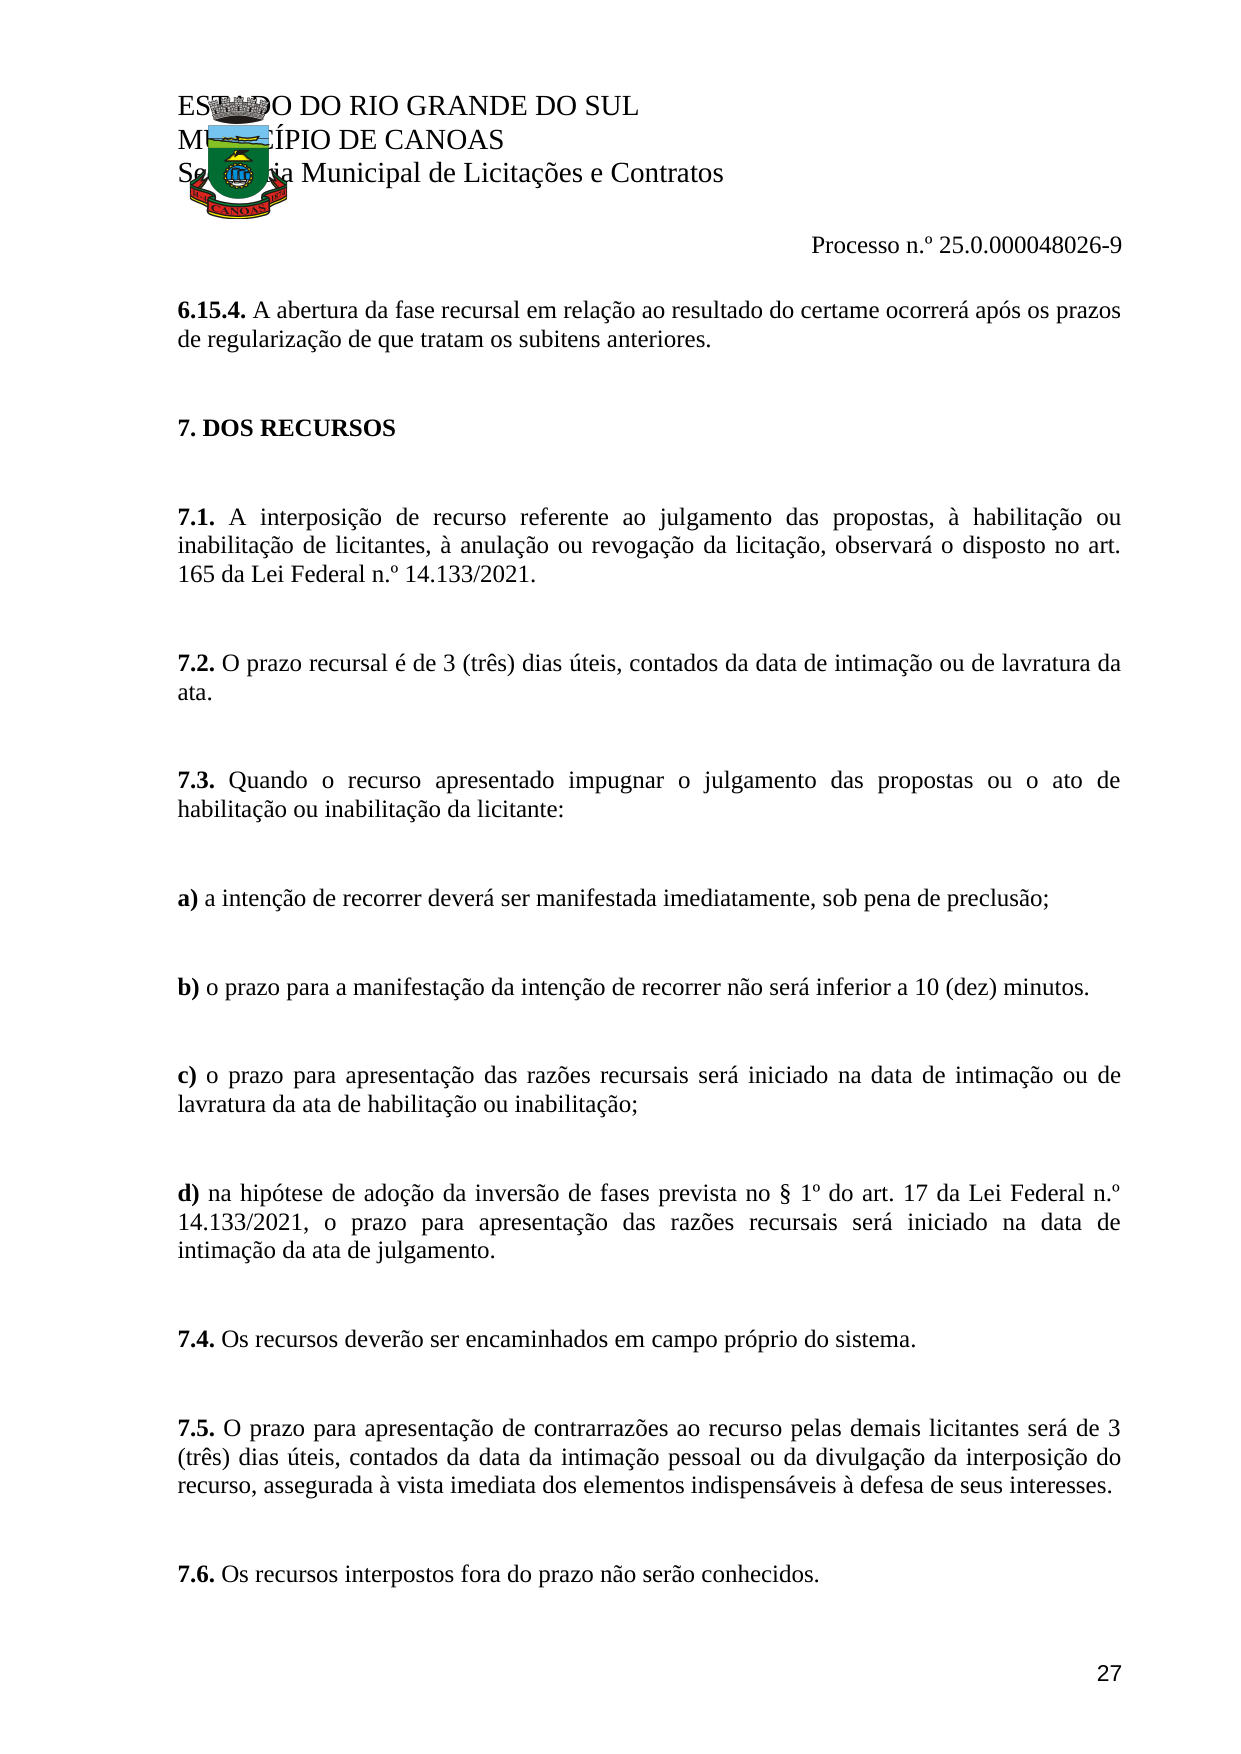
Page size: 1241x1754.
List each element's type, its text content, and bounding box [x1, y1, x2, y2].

text 7.5. O prazo para apresentação de contrarrazões ao recurso pelas demais licitantes será de 3 (três) dias úteis, contados da data da intimação pessoal ou da divulgação da interposição do recurso, assegurada à vista imediata dos elementos indispensáveis à defesa de seus interesses. [177, 1413, 1122, 1499]
text 7.2. O prazo recursal é de 3 (três) dias úteis, contados da data de intimação ou de lavratura da ata. [177, 648, 1122, 705]
text c) o prazo para apresentação das razões recursais será iniciado na data de intimação ou de lavratura da ata de habilitação ou inabilitação; [177, 1060, 1122, 1118]
text a) a intenção de recorrer deverá ser manifestada imediatamente, sob pena de preclusão; [177, 883, 1122, 912]
text 7.3. Quando o recurso apresentado impugnar o julgamento das propostas ou o ato de habilitação ou inabilitação da licitante: [177, 765, 1122, 823]
subtitle 7. DOS RECURSOS [177, 413, 1122, 442]
text 6.15.4. A abertura da fase recursal em relação ao resultado do certame ocorrerá após os prazos de regularização de que tratam os subitens anteriores. [177, 295, 1122, 353]
text 7.6. Os recursos interpostos fora do prazo não serão conhecidos. [177, 1559, 1122, 1588]
text 7.4. Os recursos deverão ser encaminhados em campo próprio do sistema. [177, 1324, 1122, 1353]
text b) o prazo para a manifestação da intenção de recorrer não será inferior a 10 (dez) minutos. [177, 972, 1122, 1000]
text 7.1. A interposição de recurso referente ao julgamento das propostas, à habilitação ou inabilitação de licitantes, à anulação ou revogação da licitação, observará o disposto no art. 165 da Lei Federal n.º 14.133/2021. [177, 502, 1122, 588]
text d) na hipótese de adoção da inversão de fases prevista no § 1º do art. 17 da Lei Federal n.º 14.133/2021, o prazo para apresentação das razões recursais será iniciado na data de intimação da ata de julgamento. [177, 1178, 1122, 1264]
